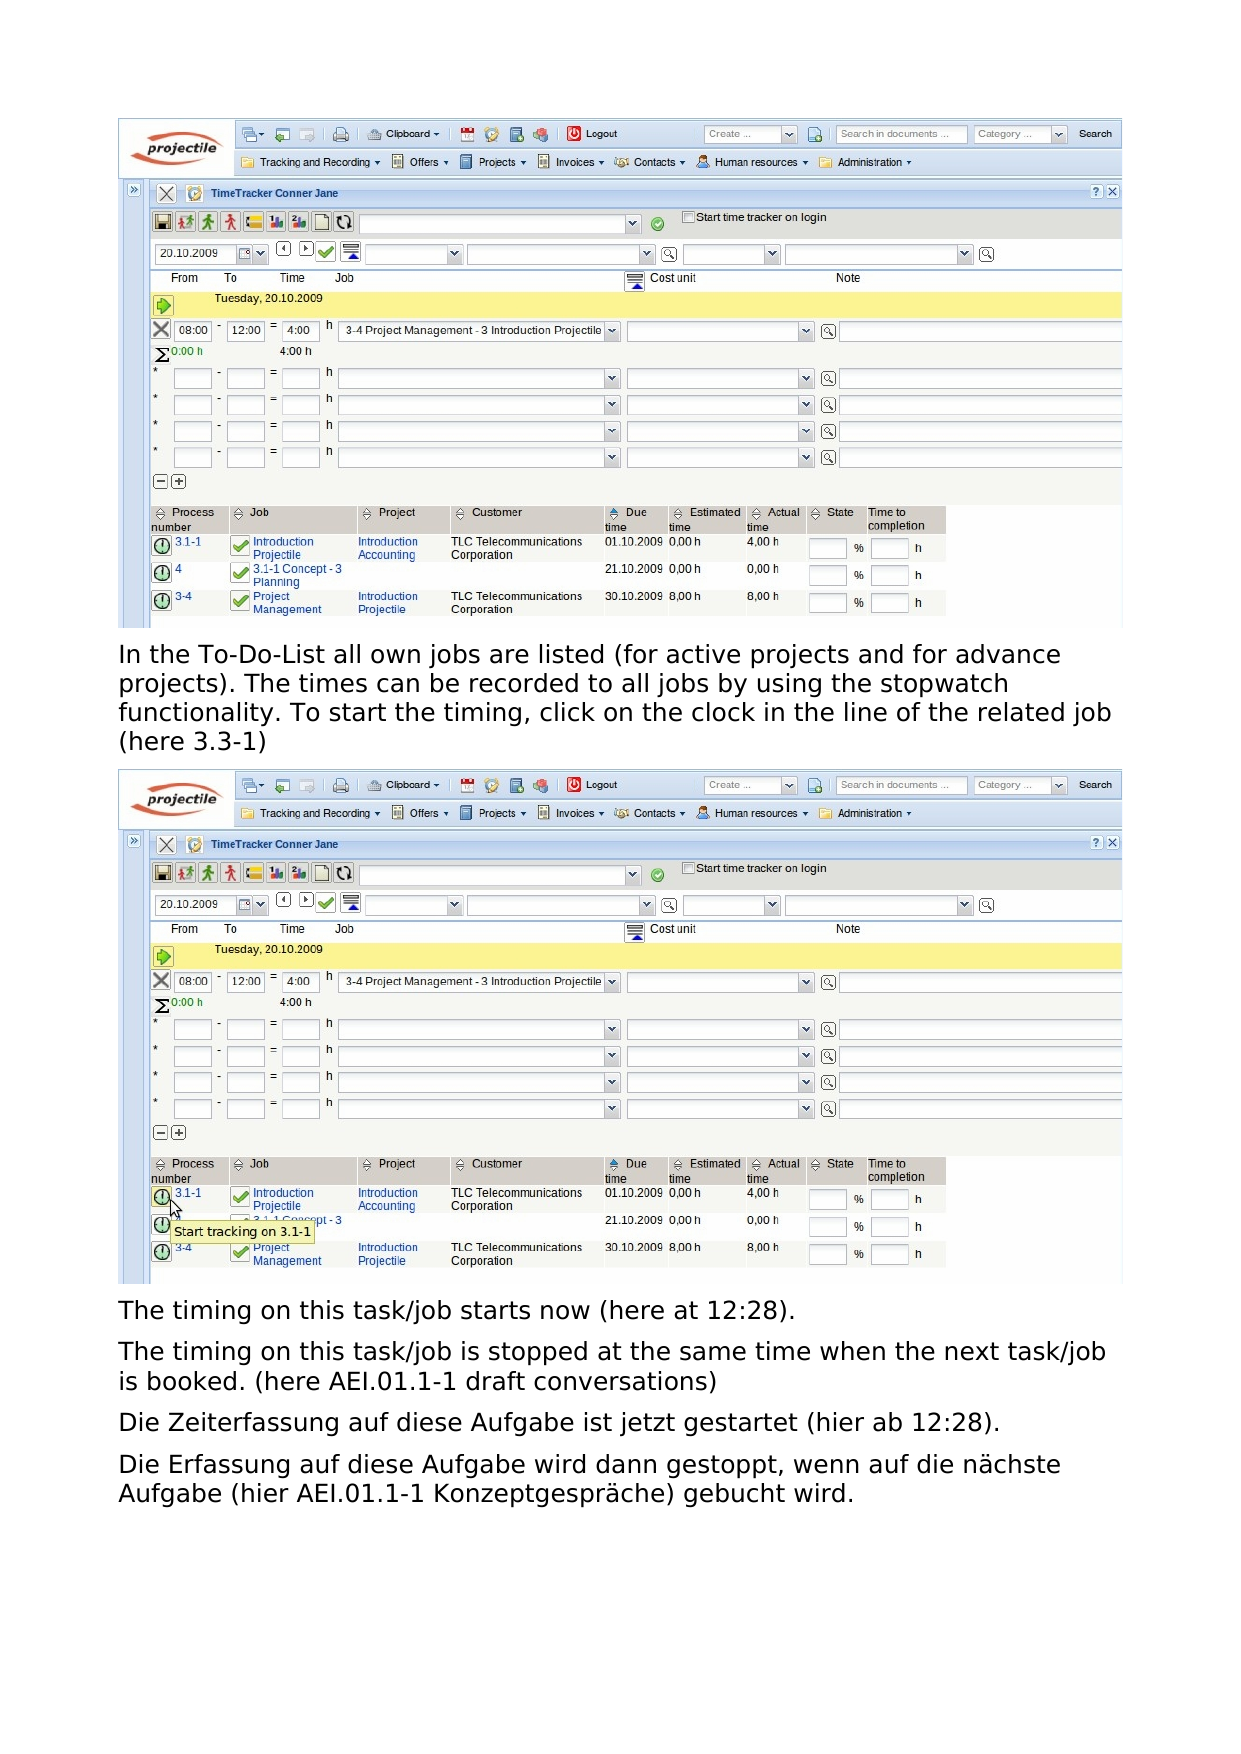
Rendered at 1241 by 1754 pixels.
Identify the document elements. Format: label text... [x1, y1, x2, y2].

text The timing on this task/job is stopped at the same time when the next task/job is booked. (here AEI.01.1-1 draft conversations) [118, 1338, 1122, 1396]
picture [118, 769, 1123, 1284]
text The timing on this task/job starts now (here at 12:28). [118, 1296, 1122, 1325]
picture [118, 118, 1123, 628]
text Die Zeiterfassung auf diese Aufgabe ist jetzt gestartet (hier ab 12:28). [118, 1408, 1122, 1438]
text Die Erfassung auf diese Aufgabe wird dann gestoppt, wenn auf die nächste Aufgabe (hier AEI.01.1-1 Konzeptgespräche) gebucht wird. [118, 1450, 1122, 1508]
text In the To-Do-List all own jobs are listed (for active projects and for advance projects). The times can be recorded to all jobs by using the stopwatch functionality. To start the timing, click on the clock in the line of the related job (here 3.3-1) [118, 640, 1122, 757]
